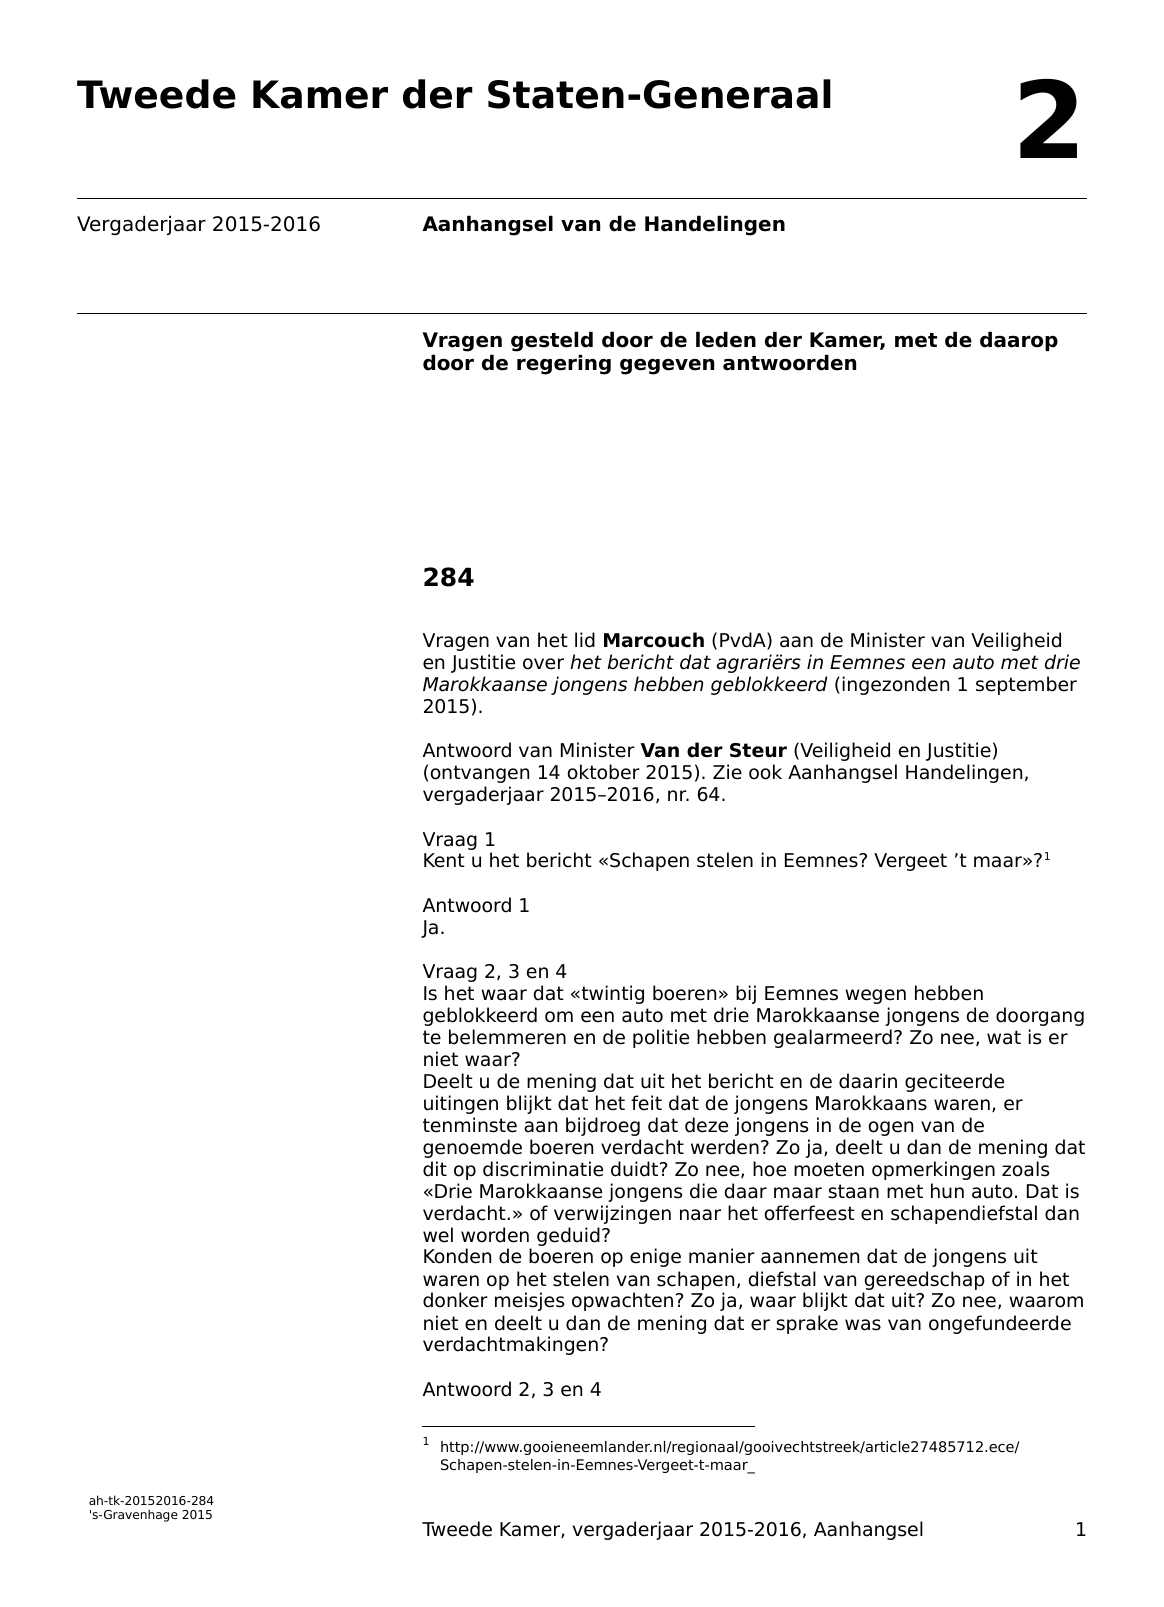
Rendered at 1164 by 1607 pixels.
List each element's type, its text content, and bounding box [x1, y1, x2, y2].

table_cell Aanhangsel van de Handelingen [422, 199, 1087, 313]
text Konden de boeren op enige manier aannemen dat de jongens uit waren op het stelen van schapen, diefstal van gereedschap of in het donker meisjes opwachten? Zo ja, waar blijkt dat uit? Zo nee, waarom niet en deelt u dan de mening dat er sprake was van ongefundeerde verdachtmakingen? [422, 1246, 1087, 1356]
text Antwoord 1 [422, 894, 1087, 917]
table_header 2 [886, 59, 1087, 198]
text 's-Gravenhage 2015 [88, 1508, 323, 1522]
text Vragen van het lid Marcouch (PvdA) aan de Minister van Veiligheid en Justitie over het bericht dat agrariërs in Eemnes een auto met drie Marokkaanse jongens hebben geblokkeerd (ingezonden 1 september 2015). [422, 630, 1087, 718]
table_cell Vragen gesteld door de leden der Kamer, met de daarop door de regering gegeven antwoorden [422, 314, 1087, 375]
text Vraag 1 [422, 828, 1087, 850]
text ah-tk-20152016-284 [88, 1494, 323, 1508]
text Is het waar dat «twintig boeren» bij Eemnes wegen hebben geblokkeerd om een auto met drie Marokkaanse jongens de doorgang te belemmeren en de politie hebben gealarmeerd? Zo nee, wat is er niet waar? [422, 983, 1087, 1071]
text Ja. [422, 917, 1087, 938]
table_header Tweede Kamer der Staten-Generaal [77, 59, 886, 198]
table_cell Vergaderjaar 2015-2016 [77, 199, 422, 313]
text Deelt u de mening dat uit het bericht en de daarin geciteerde uitingen blijkt dat het feit dat de jongens Marokkaans waren, er tenminste aan bijdroeg dat deze jongens in de ogen van de genoemde boeren verdacht werden? Zo ja, deelt u dan de mening dat dit op discriminatie duidt? Zo nee, hoe moeten opmerkingen zoals «Drie Marokkaanse jongens die daar maar staan met hun auto. Dat is verdacht.» of verwijzingen naar het offerfeest en schapendiefstal dan wel worden geduid? [422, 1071, 1087, 1246]
text Vraag 2, 3 en 4 [422, 961, 1087, 983]
text 284 [422, 563, 1087, 592]
text Antwoord 2, 3 en 4 [422, 1378, 1087, 1401]
text Antwoord van Minister Van der Steur (Veiligheid en Justitie) (ontvangen 14 oktober 2015). Zie ook Aanhangsel Handelingen, vergaderjaar 2015–2016, nr. 64. [422, 740, 1087, 806]
table_cell [77, 314, 422, 375]
text http://www.gooieneemlander.nl/regionaal/gooivechtstreek/article27485712.ece/Schapen-stelen-in-Eemnes-Vergeet-t-maar_ [422, 1435, 1087, 1474]
text Kent u het bericht «Schapen stelen in Eemnes? Vergeet ’t maar»? [422, 850, 1087, 872]
